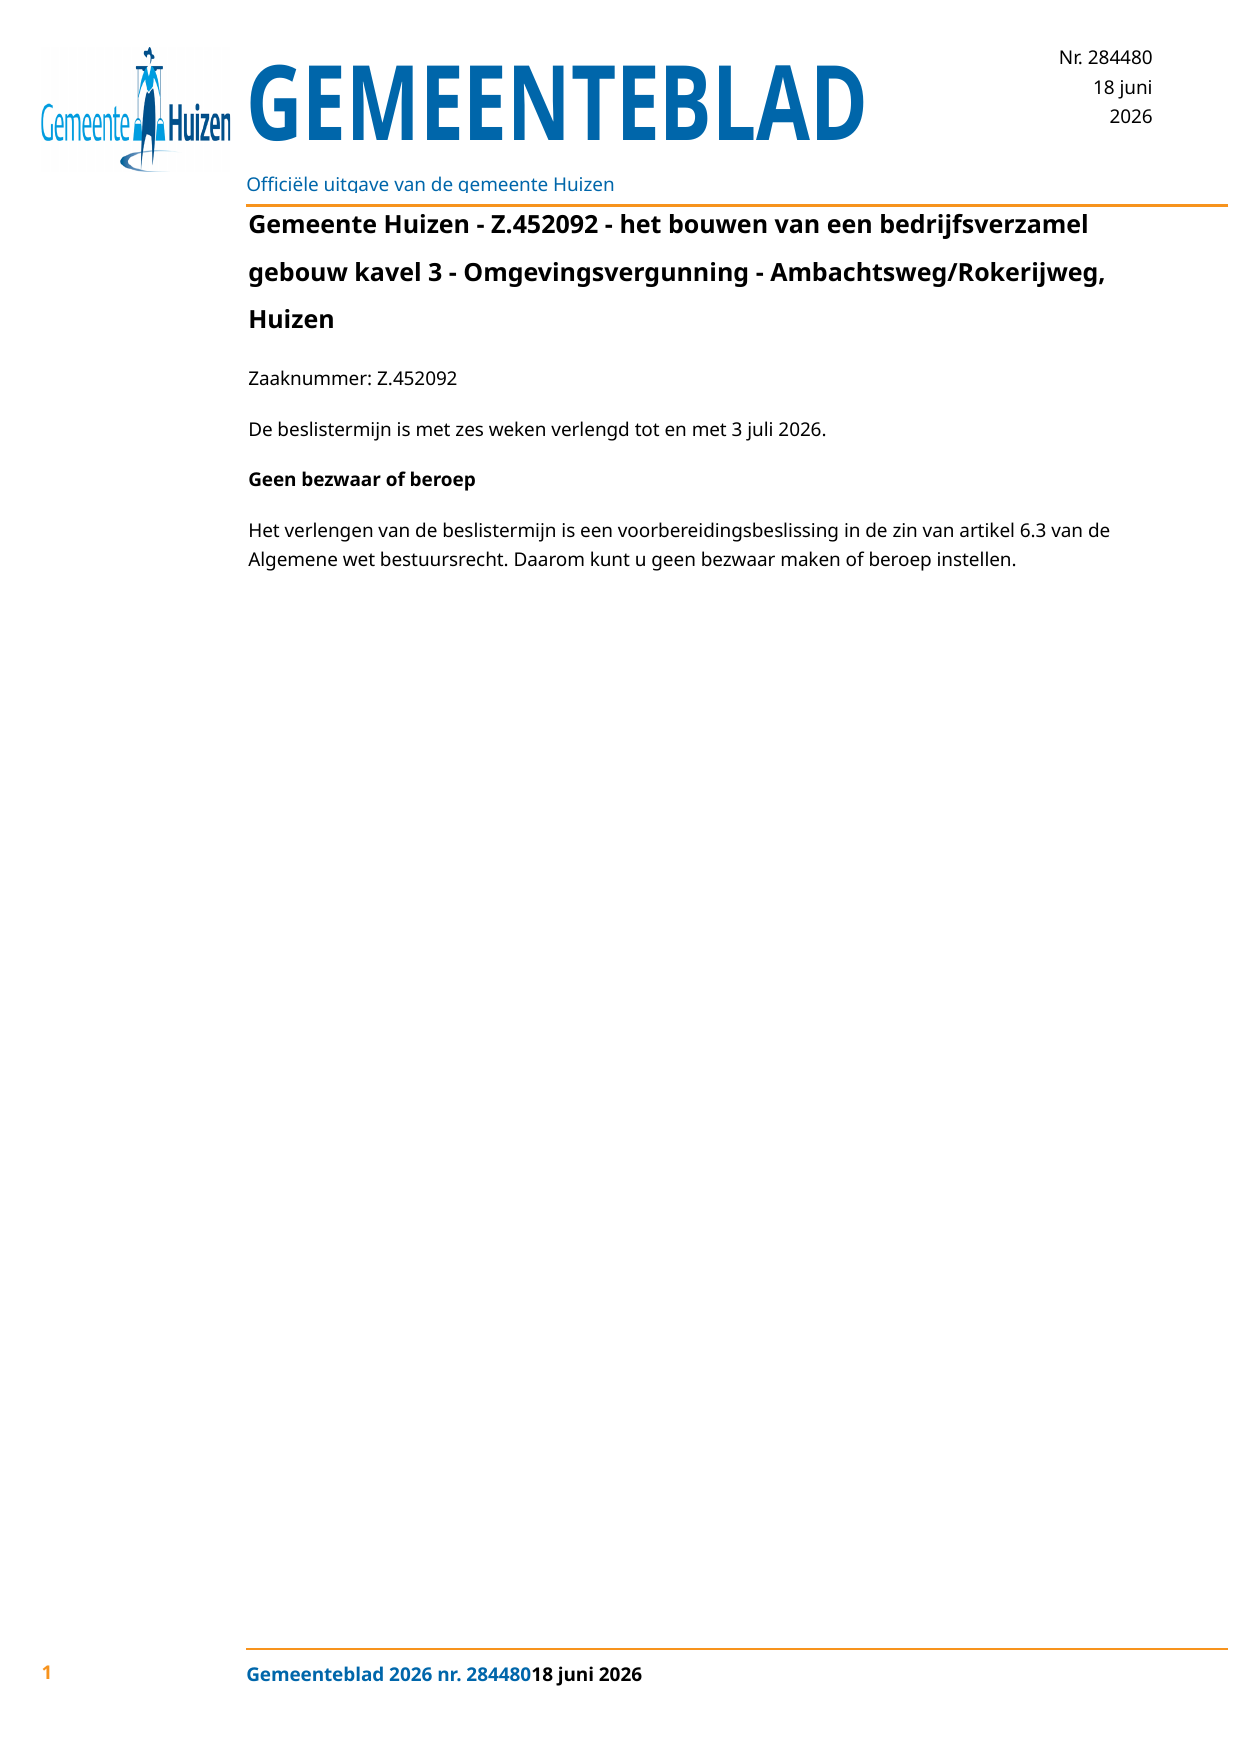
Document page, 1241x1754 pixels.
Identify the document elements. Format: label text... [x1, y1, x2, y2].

text Zaaknummer: Z.452092 [248, 366, 1152, 391]
text Geen bezwaar of beroep [248, 466, 1152, 492]
text De beslistermijn is met zes weken verlengd tot en met 3 juli 2026. [248, 416, 1152, 442]
text Gemeente Huizen - Z.452092 - het bouwen van een bedrijfsverzamel gebouw kavel 3 - Omgevingsvergunning - Ambachtsweg/Rokerijweg, Huizen [248, 207, 1152, 336]
text Het verlengen van de beslistermijn is een voorbereidingsbeslissing in de zin van artikel 6.3 van de Algemene wet bestuursrecht. Daarom kunt u geen bezwaar maken of beroep instellen. [248, 517, 1152, 572]
picture [41, 47, 231, 172]
